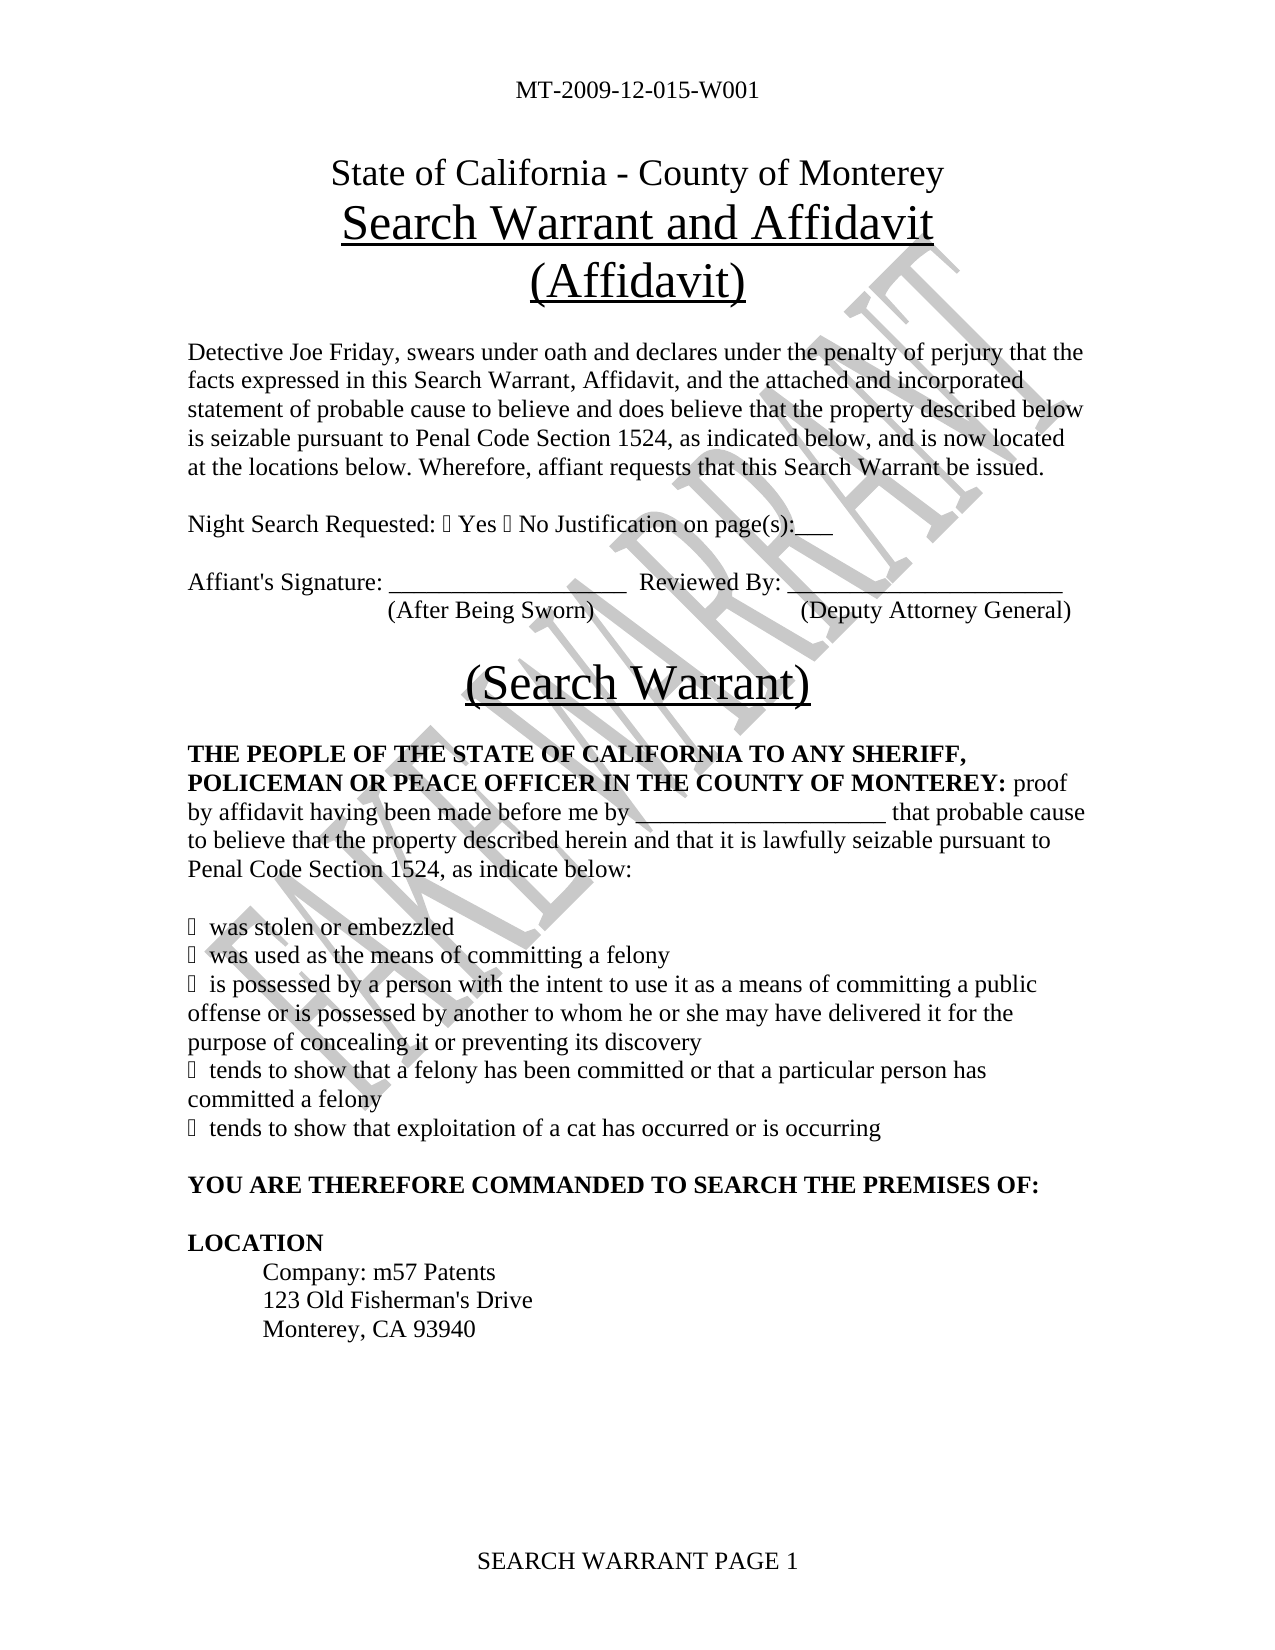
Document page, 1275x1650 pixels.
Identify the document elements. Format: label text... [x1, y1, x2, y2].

text Affiant's Signature: ___________________ Reviewed By: ______________________ [790, 567, 863, 592]
text Night Search Requested:  Yes  No Justification on page(s):___ [934, 509, 1087, 538]
text [886, 276, 933, 308]
text Affiant's Signature: ___________________ Reviewed By: ______________________ [882, 567, 1087, 596]
text  was used as the means of committing a felony [379, 941, 461, 969]
text  is possessed by a person with the intent to use it as a means of committing a public offense or is possessed by another to whom he or she may have delivered it for the purpose of concealing it or preventing its discovery [257, 969, 403, 1056]
text  was used as the means of committing a felony [454, 941, 1087, 969]
text  was used as the means of committing a felony [331, 941, 379, 969]
text (Search Warrant) [663, 679, 717, 703]
text  is possessed by a person with the intent to use it as a means of committing a public offense or is possessed by another to whom he or she may have delivered it for the purpose of concealing it or preventing its discovery [371, 969, 1087, 1056]
text (Search Warrant) [579, 653, 653, 703]
text THE PEOPLE OF THE STATE OF CALIFORNIA TO ANY SHERIFF, POLICEMAN OR PEACE OFFICER IN THE COUNTY OF MONTEREY: proof by affidavit having been made before me by ____________________ that probable cause to believe that the property described herein and that it is lawfully seizable pursuant to Penal Code Section 1524, as indicate below: [187, 739, 511, 883]
text  was stolen or embezzled [187, 912, 242, 941]
text (Search Warrant) [677, 653, 765, 703]
text Night Search Requested:  Yes  No Justification on page(s):___ [856, 509, 930, 538]
text (Search Warrant) [751, 653, 1087, 711]
text  is possessed by a person with the intent to use it as a means of committing a public offense or is possessed by another to whom he or she may have delivered it for the purpose of concealing it or preventing its discovery [187, 969, 323, 1056]
text Affiant's Signature: ___________________ Reviewed By: ______________________ [665, 567, 718, 596]
text  tends to show that exploitation of a cat has occurred or is occurring [187, 1113, 1087, 1142]
text Company: m57 Patents [187, 1257, 1087, 1286]
text Detective Joe Friday, swears under oath and declares under the penalty of perjury that the facts expressed in this Search Warrant, Affidavit, and the attached and incorporated statement of probable cause to believe and does believe that the property described below is seizable pursuant to Penal Code Section 1524, as indicated below, and is now located at the locations below. Wherefore, affiant requests that this Search Warrant be issued. [863, 337, 1087, 481]
text THE PEOPLE OF THE STATE OF CALIFORNIA TO ANY SHERIFF, POLICEMAN OR PEACE OFFICER IN THE COUNTY OF MONTEREY: proof by affidavit having been made before me by ____________________ that probable cause to believe that the property described herein and that it is lawfully seizable pursuant to Penal Code Section 1524, as indicate below: [413, 739, 1087, 883]
text YOU ARE THEREFORE COMMANDED TO SEARCH THE PREMISES OF: [187, 1171, 1087, 1199]
text Detective Joe Friday, swears under oath and declares under the penalty of perjury that the facts expressed in this Search Warrant, Affidavit, and the attached and incorporated statement of probable cause to believe and does believe that the property described below is seizable pursuant to Penal Code Section 1524, as indicated below, and is now located at the locations below. Wherefore, affiant requests that this Search Warrant be issued. [826, 337, 955, 412]
text  was used as the means of committing a felony [187, 941, 236, 969]
text Monterey, CA 93940 [187, 1314, 1087, 1343]
text  was stolen or embezzled [308, 912, 354, 941]
text State of California - County of Monterey [187, 150, 1087, 193]
text  tends to show that a felony has been committed or that a particular person has committed a felony [187, 1056, 1087, 1113]
text Affiant's Signature: ___________________ Reviewed By: ______________________ [187, 567, 673, 596]
text Night Search Requested:  Yes  No Justification on page(s):___ [187, 509, 740, 538]
text 123 Old Fisherman's Drive [187, 1286, 1087, 1314]
text (After Being Sworn) (Deputy Attorney General) [187, 596, 593, 624]
text  was stolen or embezzled [340, 912, 433, 941]
text (After Being Sworn) (Deputy Attorney General) [819, 596, 1087, 624]
text [911, 251, 1087, 308]
text (After Being Sworn) (Deputy Attorney General) [601, 596, 701, 624]
text  was used as the means of committing a felony [233, 941, 341, 969]
text  was stolen or embezzled [490, 912, 1087, 941]
text (Affidavit) [187, 251, 903, 308]
text (Search Warrant) [626, 653, 671, 683]
text Night Search Requested:  Yes  No Justification on page(s):___ [732, 509, 780, 538]
text Search Warrant and Affidavit [187, 193, 1087, 251]
text Night Search Requested:  Yes  No Justification on page(s):___ [789, 509, 867, 538]
text Affiant's Signature: ___________________ Reviewed By: ______________________ [724, 567, 798, 596]
text LOCATION [187, 1228, 1087, 1257]
text (Search Warrant) [187, 653, 606, 711]
text  was stolen or embezzled [429, 912, 508, 941]
text  was stolen or embezzled [238, 924, 277, 941]
text (After Being Sworn) (Deputy Attorney General) [733, 596, 826, 624]
text Detective Joe Friday, swears under oath and declares under the penalty of perjury that the facts expressed in this Search Warrant, Affidavit, and the attached and incorporated statement of probable cause to believe and does believe that the property described below is seizable pursuant to Penal Code Section 1524, as indicated below, and is now located at the locations below. Wherefore, affiant requests that this Search Warrant be issued. [187, 337, 943, 481]
text  was stolen or embezzled [258, 912, 320, 941]
